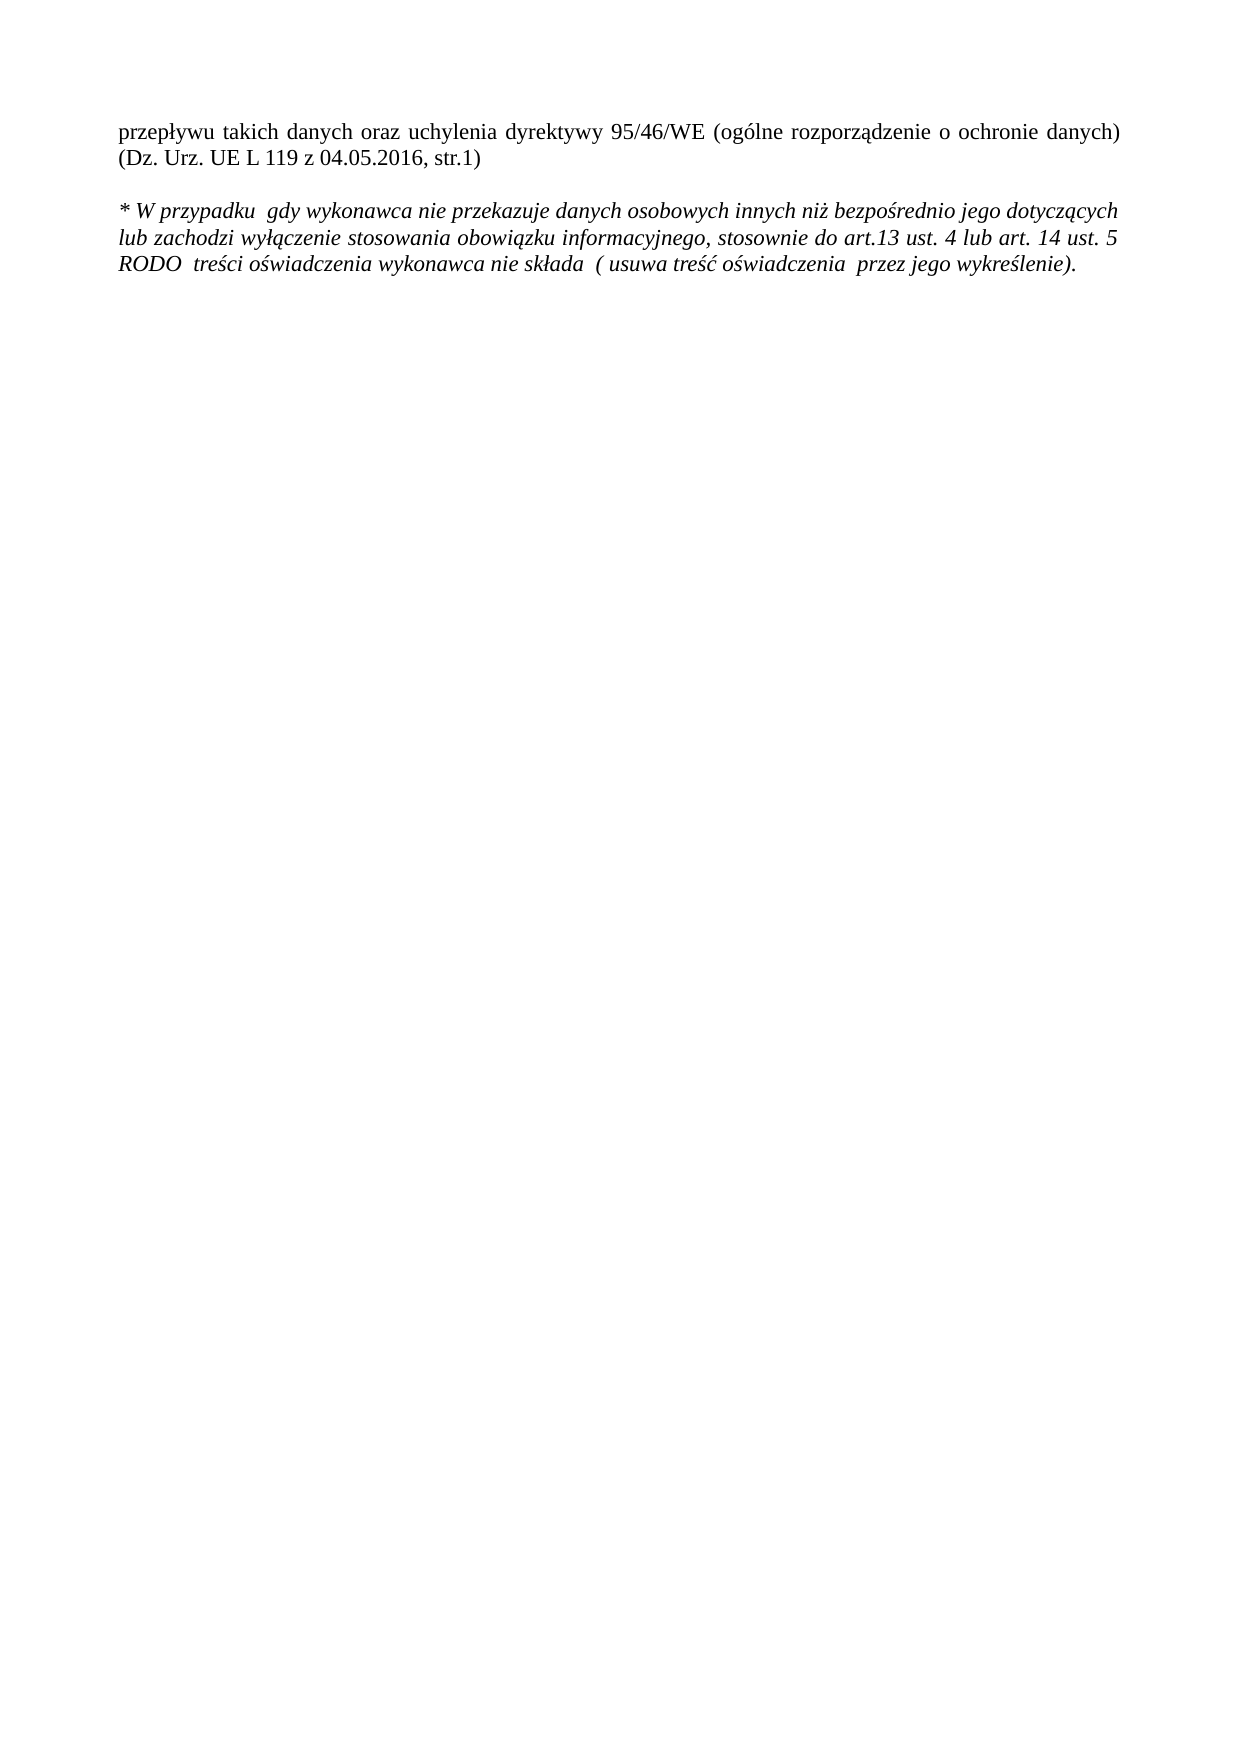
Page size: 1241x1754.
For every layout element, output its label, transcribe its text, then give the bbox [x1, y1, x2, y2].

text przepływu takich danych oraz uchylenia dyrektywy 95/46/WE (ogólne rozporządzenie o ochronie danych) (Dz. Urz. UE L 119 z 04.05.2016, str.1) [118, 118, 1122, 171]
text * W przypadku gdy wykonawca nie przekazuje danych osobowych innych niż bezpośrednio jego dotyczących lub zachodzi wyłączenie stosowania obowiązku informacyjnego, stosownie do art.13 ust. 4 lub art. 14 ust. 5 RODO treści oświadczenia wykonawca nie składa ( usuwa treść oświadczenia przez jego wykreślenie). [118, 197, 1122, 276]
